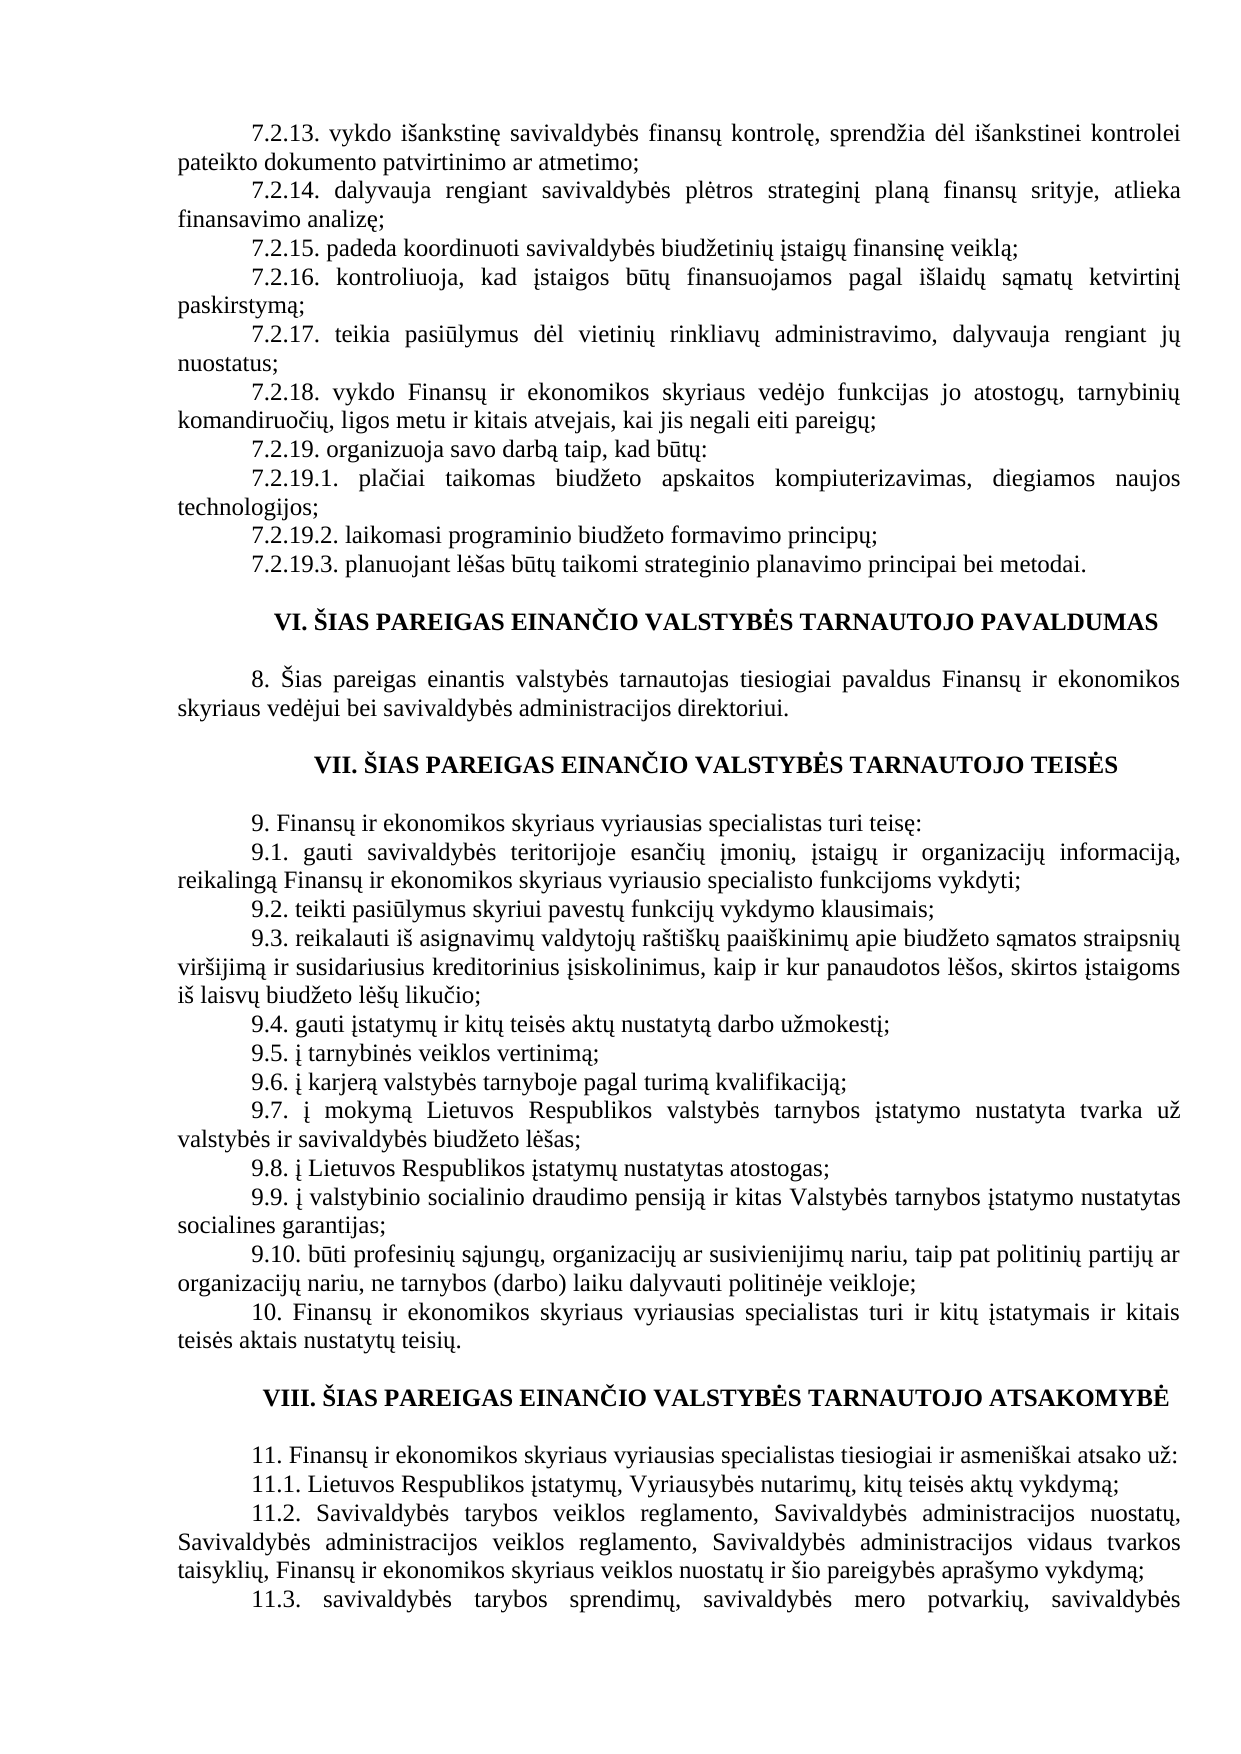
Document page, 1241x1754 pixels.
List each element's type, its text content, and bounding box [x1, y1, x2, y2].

text 11.3. savivaldybės tarybos sprendimų, savivaldybės mero potvarkių, savivaldybės [177, 1584, 1181, 1613]
text 11.2. Savivaldybės tarybos veiklos reglamento, Savivaldybės administracijos nuostatų, Savivaldybės administracijos veiklos reglamento, Savivaldybės administracijos vidaus tvarkos taisyklių, Finansų ir ekonomikos skyriaus veiklos nuostatų ir šio pareigybės aprašymo vykdymą; [177, 1498, 1181, 1584]
text VI. ŠIAS PAREIGAS EINANČIO VALSTYBĖS TARNAUTOJO PAVALDUMAS [177, 607, 1181, 636]
text 7.2.19.3. planuojant lėšas būtų taikomi strateginio planavimo principai bei metodai. [177, 549, 1181, 578]
text 9.9. į valstybinio socialinio draudimo pensiją ir kitas Valstybės tarnybos įstatymo nustatytas socialines garantijas; [177, 1182, 1181, 1239]
text 7.2.16. kontroliuoja, kad įstaigos būtų finansuojamos pagal išlaidų sąmatų ketvirtinį paskirstymą; [177, 262, 1181, 319]
text 10. Finansų ir ekonomikos skyriaus vyriausias specialistas turi ir kitų įstatymais ir kitais teisės aktais nustatytų teisių. [177, 1297, 1181, 1354]
text 7.2.13. vykdo išankstinę savivaldybės finansų kontrolę, sprendžia dėl išankstinei kontrolei pateikto dokumento patvirtinimo ar atmetimo; [177, 118, 1181, 176]
text 7.2.19. organizuoja savo darbą taip, kad būtų: [177, 434, 1181, 463]
text 9.1. gauti savivaldybės teritorijoje esančių įmonių, įstaigų ir organizacijų informaciją, reikalingą Finansų ir ekonomikos skyriaus vyriausio specialisto funkcijoms vykdyti; [177, 837, 1181, 894]
text VII. ŠIAS PAREIGAS EINANČIO VALSTYBĖS TARNAUTOJO TEISĖS [177, 751, 1181, 779]
text 9.4. gauti įstatymų ir kitų teisės aktų nustatytą darbo užmokestį; [177, 1009, 1181, 1038]
text 9.5. į tarnybinės veiklos vertinimą; [177, 1038, 1181, 1067]
text 7.2.17. teikia pasiūlymus dėl vietinių rinkliavų administravimo, dalyvauja rengiant jų nuostatus; [177, 319, 1181, 377]
text 9.8. į Lietuvos Respublikos įstatymų nustatytas atostogas; [177, 1153, 1181, 1182]
text 9.2. teikti pasiūlymus skyriui pavestų funkcijų vykdymo klausimais; [177, 894, 1181, 923]
text 7.2.18. vykdo Finansų ir ekonomikos skyriaus vedėjo funkcijas jo atostogų, tarnybinių komandiruočių, ligos metu ir kitais atvejais, kai jis negali eiti pareigų; [177, 377, 1181, 434]
text 8. Šias pareigas einantis valstybės tarnautojas tiesiogiai pavaldus Finansų ir ekonomikos skyriaus vedėjui bei savivaldybės administracijos direktoriui. [177, 664, 1181, 722]
text 9. Finansų ir ekonomikos skyriaus vyriausias specialistas turi teisę: [177, 808, 1181, 837]
text VIII. ŠIAS PAREIGAS EINANČIO VALSTYBĖS TARNAUTOJO ATSAKOMYBĖ [177, 1383, 1181, 1412]
text 9.7. į mokymą Lietuvos Respublikos valstybės tarnybos įstatymo nustatyta tvarka už valstybės ir savivaldybės biudžeto lėšas; [177, 1096, 1181, 1153]
text 11. Finansų ir ekonomikos skyriaus vyriausias specialistas tiesiogiai ir asmeniškai atsako už: [177, 1441, 1181, 1469]
text 11.1. Lietuvos Respublikos įstatymų, Vyriausybės nutarimų, kitų teisės aktų vykdymą; [177, 1469, 1181, 1498]
text 9.6. į karjerą valstybės tarnyboje pagal turimą kvalifikaciją; [177, 1067, 1181, 1096]
text 7.2.15. padeda koordinuoti savivaldybės biudžetinių įstaigų finansinę veiklą; [177, 233, 1181, 262]
text 7.2.19.2. laikomasi programinio biudžeto formavimo principų; [177, 521, 1181, 549]
text 7.2.14. dalyvauja rengiant savivaldybės plėtros strateginį planą finansų srityje, atlieka finansavimo analizę; [177, 176, 1181, 233]
text 9.10. būti profesinių sąjungų, organizacijų ar susivienijimų nariu, taip pat politinių partijų ar organizacijų nariu, ne tarnybos (darbo) laiku dalyvauti politinėje veikloje; [177, 1239, 1181, 1297]
text 9.3. reikalauti iš asignavimų valdytojų raštiškų paaiškinimų apie biudžeto sąmatos straipsnių viršijimą ir susidariusius kreditorinius įsiskolinimus, kaip ir kur panaudotos lėšos, skirtos įstaigoms iš laisvų biudžeto lėšų likučio; [177, 923, 1181, 1009]
text 7.2.19.1. plačiai taikomas biudžeto apskaitos kompiuterizavimas, diegiamos naujos technologijos; [177, 463, 1181, 521]
